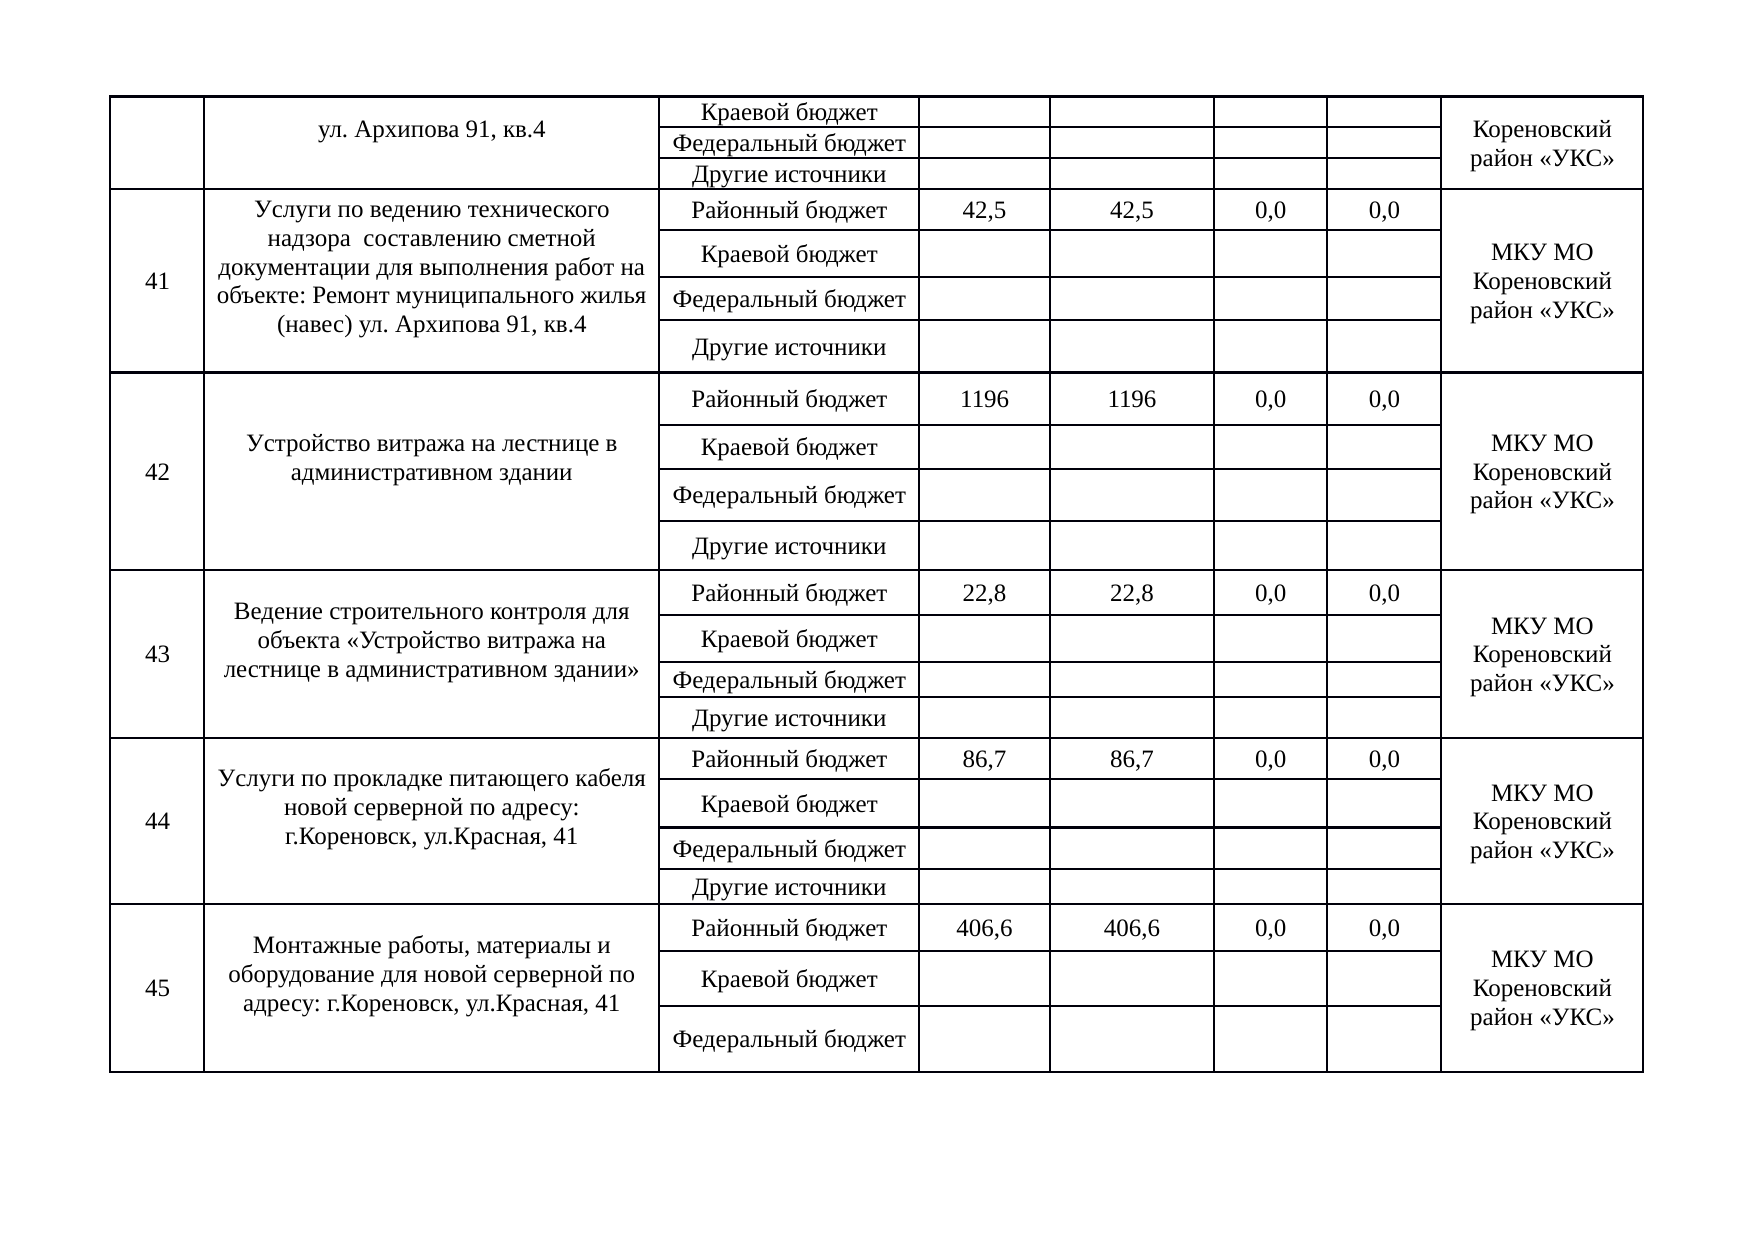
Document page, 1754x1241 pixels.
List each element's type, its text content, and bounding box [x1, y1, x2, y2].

table_cell Другие источники [660, 870, 918, 903]
table_cell Устройство витража на лестнице в административном здании [205, 374, 658, 569]
table_cell [1328, 1007, 1440, 1071]
table_cell [1328, 278, 1440, 319]
table_cell [920, 128, 1049, 157]
table_cell [1328, 159, 1440, 188]
table_cell [1051, 780, 1213, 826]
table_cell Федеральный бюджет [660, 128, 918, 157]
table_cell [1051, 1007, 1213, 1071]
table_cell МКУ МО Кореновский район «УКС» [1442, 739, 1642, 903]
table_cell 0,0 [1215, 571, 1326, 614]
table_cell [1051, 98, 1213, 126]
table_cell [1051, 522, 1213, 569]
table_cell [920, 321, 1049, 371]
table_cell [1215, 1007, 1326, 1071]
table_cell Федеральный бюджет [660, 1007, 918, 1071]
table_cell МКУ МО Кореновский район «УКС» [1442, 190, 1642, 371]
table_cell [1215, 128, 1326, 157]
table_cell Районный бюджет [660, 571, 918, 614]
table_cell Федеральный бюджет [660, 278, 918, 319]
table_cell Услуги по ведению технического надзора составлению сметной документации для выполнения работ на объекте: Ремонт муниципального жилья (навес) ул. Архипова 91, кв.4 [205, 190, 658, 371]
table_cell 406,6 [920, 905, 1049, 949]
table_cell Краевой бюджет [660, 426, 918, 467]
table_cell [1215, 952, 1326, 1005]
table_cell [1051, 870, 1213, 903]
table_cell Краевой бюджет [660, 98, 918, 126]
table_cell [920, 829, 1049, 867]
table_cell [920, 470, 1049, 520]
table_cell [1215, 616, 1326, 661]
table_cell [1051, 426, 1213, 467]
table_cell [920, 159, 1049, 188]
table_cell [1051, 278, 1213, 319]
table_cell 42 [111, 374, 203, 569]
table_cell Районный бюджет [660, 739, 918, 778]
table_cell 0,0 [1215, 374, 1326, 424]
table_cell [1328, 522, 1440, 569]
table_cell 0,0 [1328, 739, 1440, 778]
table_cell ул. Архипова 91, кв.4 [205, 98, 658, 188]
table_cell [920, 426, 1049, 467]
table_cell Федеральный бюджет [660, 470, 918, 520]
table_cell [1215, 321, 1326, 371]
table_cell 1196 [1051, 374, 1213, 424]
table_cell [1051, 321, 1213, 371]
table_cell Другие источники [660, 698, 918, 737]
table_cell 406,6 [1051, 905, 1213, 949]
table_cell Районный бюджет [660, 905, 918, 949]
table_cell [920, 952, 1049, 1005]
table_cell 42,5 [920, 190, 1049, 229]
table_cell Районный бюджет [660, 374, 918, 424]
table_cell 0,0 [1328, 905, 1440, 949]
table_cell 41 [111, 190, 203, 371]
table_cell Монтажные работы, материалы и оборудование для новой серверной по адресу: г.Кореновск, ул.Красная, 41 [205, 905, 658, 1071]
table_cell [1215, 522, 1326, 569]
table_cell [1328, 128, 1440, 157]
table_cell [920, 616, 1049, 661]
table_cell Федеральный бюджет [660, 663, 918, 696]
table_cell 0,0 [1215, 190, 1326, 229]
table_cell [920, 780, 1049, 826]
table_cell [1328, 470, 1440, 520]
table_cell Краевой бюджет [660, 616, 918, 661]
table_cell [920, 231, 1049, 276]
table_cell [920, 98, 1049, 126]
table_cell Другие источники [660, 321, 918, 371]
table_cell [1215, 470, 1326, 520]
table_cell [920, 698, 1049, 737]
table_cell [1051, 663, 1213, 696]
table_cell [1215, 663, 1326, 696]
table_cell [1215, 870, 1326, 903]
table_cell [920, 663, 1049, 696]
table_cell Краевой бюджет [660, 952, 918, 1005]
table_cell [1051, 952, 1213, 1005]
table_cell Другие источники [660, 159, 918, 188]
table_cell 42,5 [1051, 190, 1213, 229]
table_cell МКУ МО Кореновский район «УКС» [1442, 374, 1642, 569]
table_cell [1051, 829, 1213, 867]
table_cell 44 [111, 739, 203, 903]
table_cell 1196 [920, 374, 1049, 424]
table_cell [1215, 98, 1326, 126]
table_cell 45 [111, 905, 203, 1071]
table_cell [920, 522, 1049, 569]
table_cell [1328, 616, 1440, 661]
table_cell Краевой бюджет [660, 231, 918, 276]
table_cell 86,7 [1051, 739, 1213, 778]
table_cell [920, 870, 1049, 903]
table_cell 43 [111, 571, 203, 737]
table_cell 0,0 [1328, 190, 1440, 229]
table_cell 86,7 [920, 739, 1049, 778]
table_cell [1051, 159, 1213, 188]
table_cell [111, 98, 203, 188]
table_cell Кореновский район «УКС» [1442, 98, 1642, 188]
table_cell 0,0 [1328, 374, 1440, 424]
table_cell Ведение строительного контроля для объекта «Устройство витража на лестнице в административном здании» [205, 571, 658, 737]
table_cell [1328, 698, 1440, 737]
table_cell [920, 278, 1049, 319]
table_cell [1328, 426, 1440, 467]
table_cell Районный бюджет [660, 190, 918, 229]
table_cell [1051, 470, 1213, 520]
table_cell [920, 1007, 1049, 1071]
table_cell МКУ МО Кореновский район «УКС» [1442, 905, 1642, 1071]
table_cell [1215, 780, 1326, 826]
table_cell Другие источники [660, 522, 918, 569]
table_cell Федеральный бюджет [660, 829, 918, 867]
table_cell [1328, 321, 1440, 371]
table_cell [1328, 663, 1440, 696]
table_cell Краевой бюджет [660, 780, 918, 826]
table_cell [1215, 426, 1326, 467]
table_cell 0,0 [1215, 739, 1326, 778]
table_cell 0,0 [1215, 905, 1326, 949]
table_cell [1328, 829, 1440, 867]
table_cell [1215, 698, 1326, 737]
table_cell [1051, 128, 1213, 157]
table_cell [1051, 616, 1213, 661]
table_cell [1215, 231, 1326, 276]
table_cell [1328, 870, 1440, 903]
table_cell 22,8 [1051, 571, 1213, 614]
table_cell [1215, 278, 1326, 319]
table_cell 0,0 [1328, 571, 1440, 614]
table_cell 22,8 [920, 571, 1049, 614]
table_cell [1328, 952, 1440, 1005]
table_cell [1328, 98, 1440, 126]
table_cell Услуги по прокладке питающего кабеля новой серверной по адресу: г.Кореновск, ул.Красная, 41 [205, 739, 658, 903]
table_cell [1215, 829, 1326, 867]
table_cell МКУ МО Кореновский район «УКС» [1442, 571, 1642, 737]
table_cell [1051, 231, 1213, 276]
table_cell [1328, 231, 1440, 276]
table_cell [1215, 159, 1326, 188]
table_cell [1328, 780, 1440, 826]
table_cell [1051, 698, 1213, 737]
